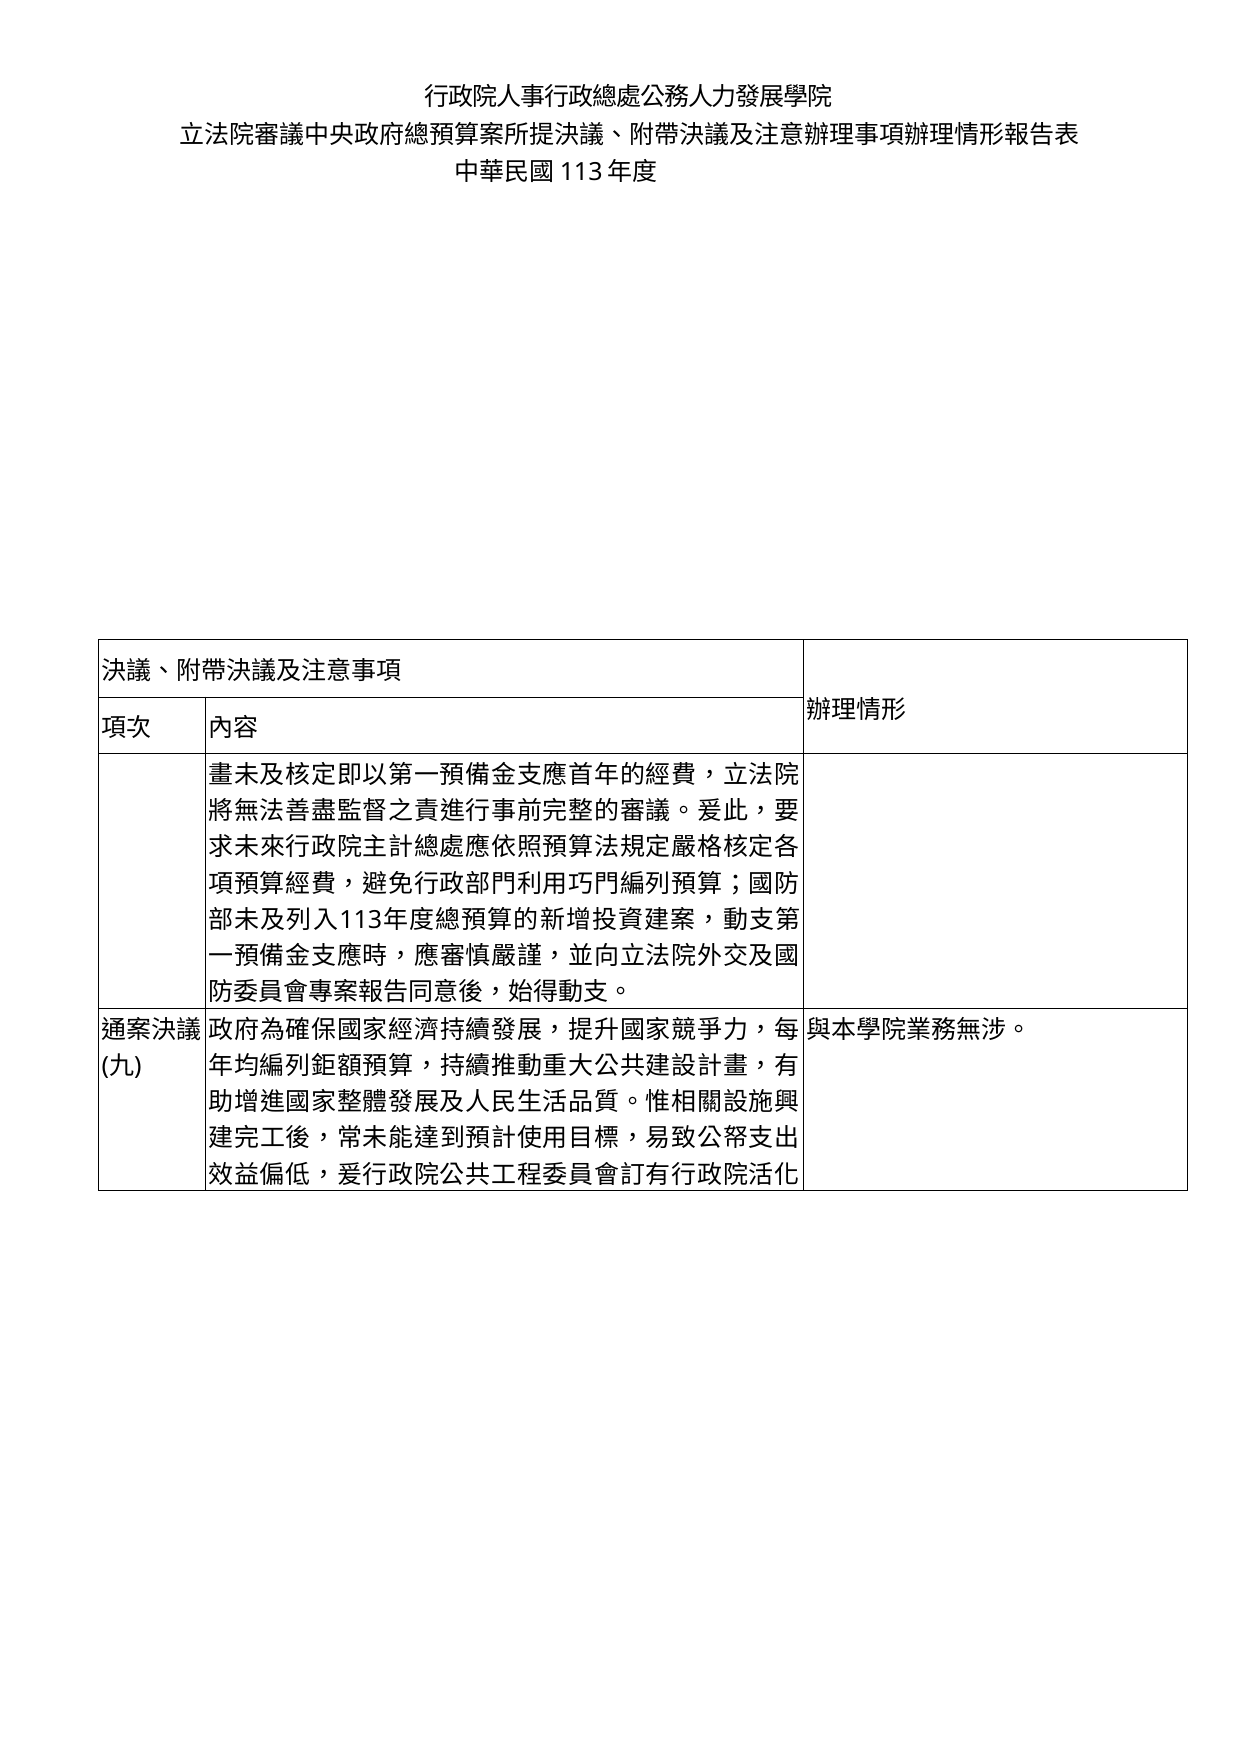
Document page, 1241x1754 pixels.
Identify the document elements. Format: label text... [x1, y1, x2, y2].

table_cell 通案決議(九) [99, 1009, 205, 1190]
table_header 決議、附帶決議及注意事項 [99, 640, 803, 697]
table_cell [804, 754, 1187, 1008]
table_cell [99, 754, 205, 1008]
table_cell 畫未及核定即以第一預備金支應首年的經費，立法院將無法善盡監督之責進行事前完整的審議。爰此，要求未來行政院主計總處應依照預算法規定嚴格核定各項預算經費，避免行政部門利用巧門編列預算；國防部未及列入113年度總預算的新增投資建案，動支第一預備金支應時，應審慎嚴謹，並向立法院外交及國防委員會專案報告同意後，始得動支。 [206, 754, 803, 1008]
table_cell 項次 [99, 698, 205, 753]
table_cell 政府為確保國家經濟持續發展，提升國家競爭力，每年均編列鉅額預算，持續推動重大公共建設計畫，有助增進國家整體發展及人民生活品質。惟相關設施興建完工後，常未能達到預計使用目標，易致公帑支出效益偏低，爰行政院公共工程委員會訂有行政院活化 [206, 1009, 803, 1190]
table_header 辦理情形 [804, 640, 1187, 753]
table_cell 內容 [206, 698, 803, 753]
table_cell 與本學院業務無涉。 [804, 1009, 1187, 1190]
